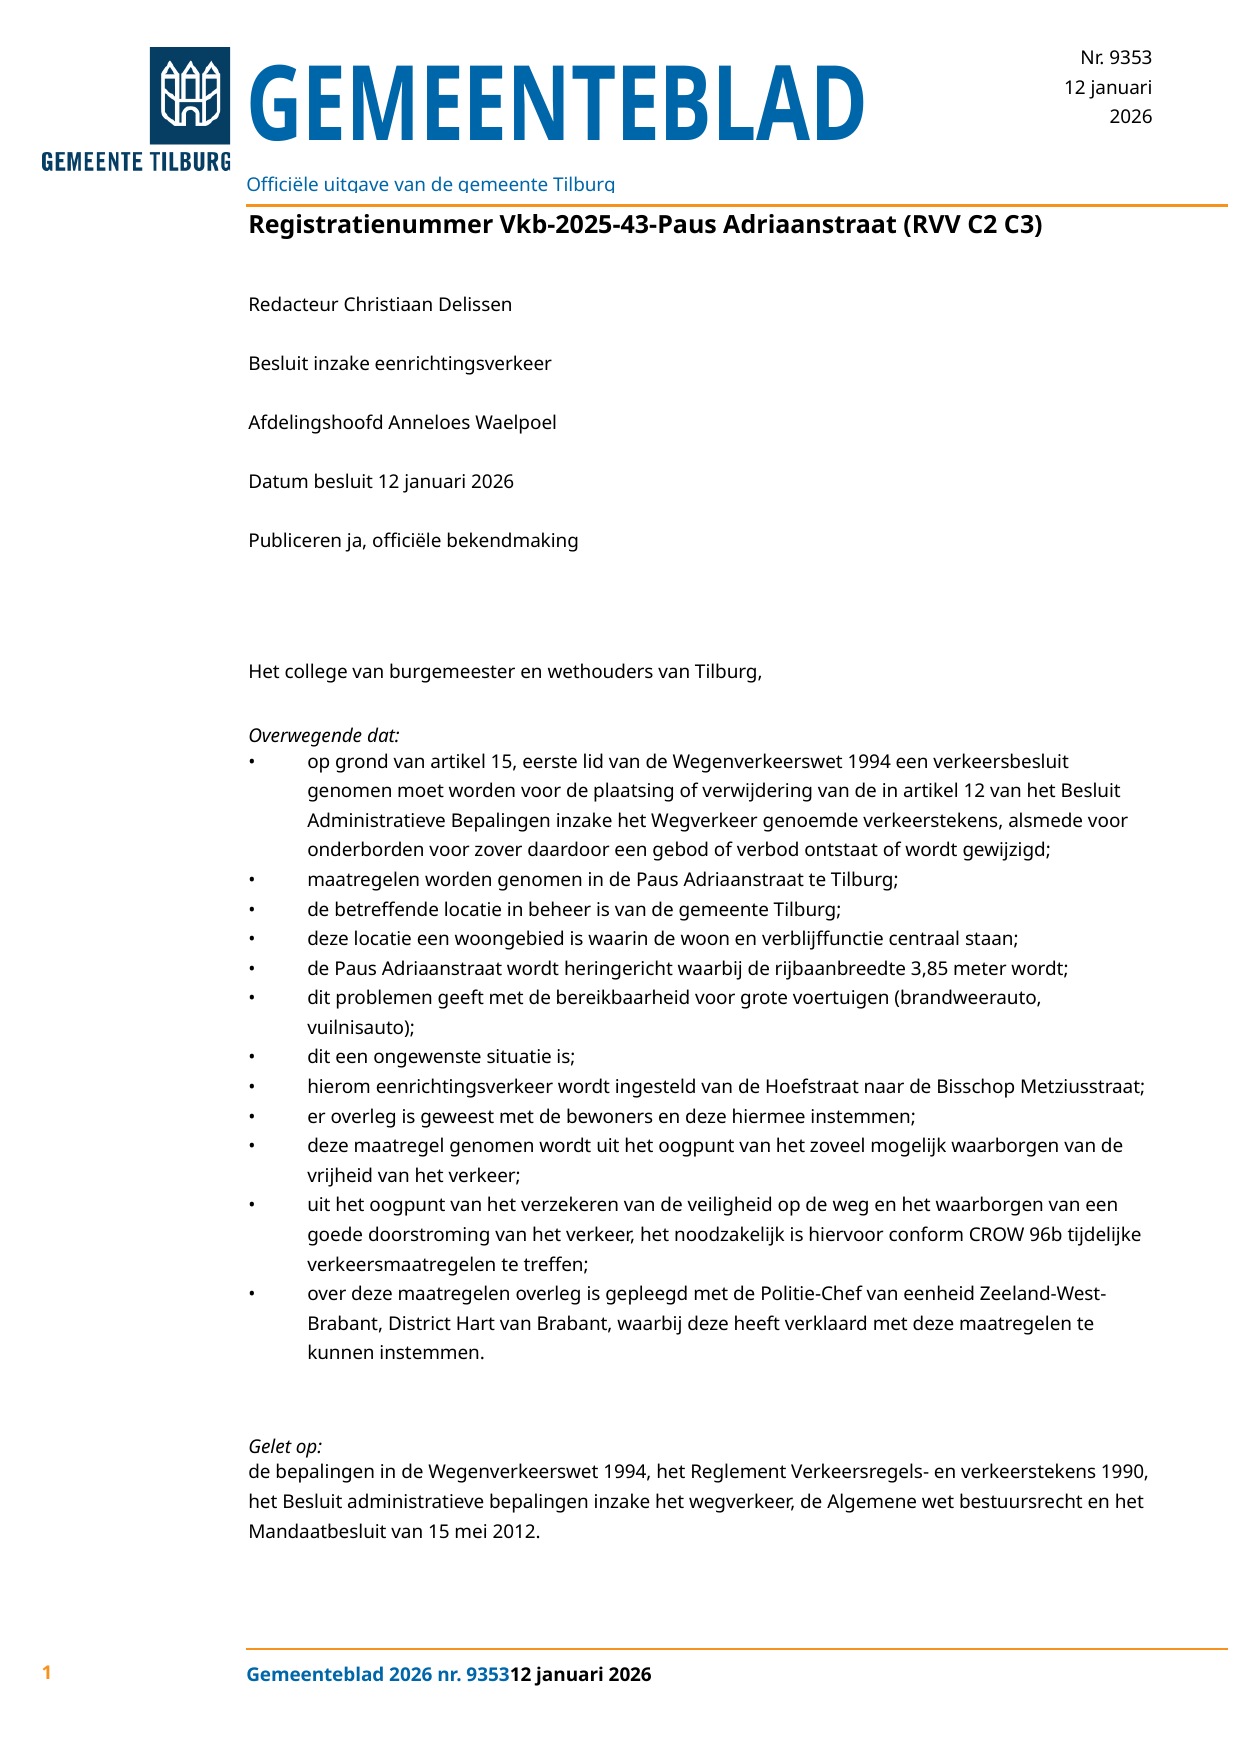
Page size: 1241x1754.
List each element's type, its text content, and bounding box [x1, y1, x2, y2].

list deze maatregel genomen wordt uit het oogpunt van het zoveel mogelijk waarborgen van de vrijheid van het verkeer; [248, 1132, 1152, 1188]
list op grond van artikel 15, eerste lid van de Wegenverkeerswet 1994 een verkeersbesluit genomen moet worden voor de plaatsing of verwijdering van de in artikel 12 van het Besluit Administratieve Bepalingen inzake het Wegverkeer genoemde verkeerstekens, alsmede voor onderborden voor zover daardoor een gebod of verbod ontstaat of wordt gewijzigd; [248, 748, 1152, 862]
text Redacteur Christiaan Delissen [248, 291, 1152, 317]
text Besluit inzake eenrichtingsverkeer [248, 350, 1152, 376]
text Datum besluit 12 januari 2026 [248, 468, 1152, 494]
text Overwegende dat: [248, 722, 1152, 748]
list dit problemen geeft met de bereikbaarheid voor grote voertuigen (brandweerauto, vuilnisauto); [248, 984, 1152, 1040]
list de Paus Adriaanstraat wordt heringericht waarbij de rijbaanbreedte 3,85 meter wordt; [248, 955, 1152, 981]
list deze locatie een woongebied is waarin de woon en verblijffunctie centraal staan; [248, 925, 1152, 951]
list de betreffende locatie in beheer is van de gemeente Tilburg; [248, 896, 1152, 921]
text Publiceren ja, officiële bekendmaking [248, 528, 1152, 553]
text Gelet op: [248, 1433, 1152, 1459]
list er overleg is geweest met de bewoners en deze hiermee instemmen; [248, 1103, 1152, 1128]
list uit het oogpunt van het verzekeren van de veiligheid op de weg en het waarborgen van een goede doorstroming van het verkeer, het noodzakelijk is hiervoor conform CROW 96b tijdelijke verkeersmaatregelen te treffen; [248, 1192, 1152, 1276]
text Afdelingshoofd Anneloes Waelpoel [248, 409, 1152, 435]
list hierom eenrichtingsverkeer wordt ingesteld van de Hoefstraat naar de Bisschop Metziusstraat; [248, 1073, 1152, 1099]
list dit een ongewenste situatie is; [248, 1044, 1152, 1069]
text Het college van burgemeester en wethouders van Tilburg, [248, 658, 1152, 684]
list over deze maatregelen overleg is gepleegd met de Politie-Chef van eenheid Zeeland-West-Brabant, District Hart van Brabant, waarbij deze heeft verklaard met deze maatregelen te kunnen instemmen. [248, 1280, 1152, 1365]
list maatregelen worden genomen in de Paus Adriaanstraat te Tilburg; [248, 866, 1152, 892]
text Registratienummer Vkb-2025-43-Paus Adriaanstraat (RVV C2 C3) [248, 207, 1152, 241]
picture [41, 47, 231, 172]
text de bepalingen in de Wegenverkeerswet 1994, het Reglement Verkeersregels- en verkeerstekens 1990, het Besluit administratieve bepalingen inzake het wegverkeer, de Algemene wet bestuursrecht en het Mandaatbesluit van 15 mei 2012. [248, 1459, 1152, 1544]
